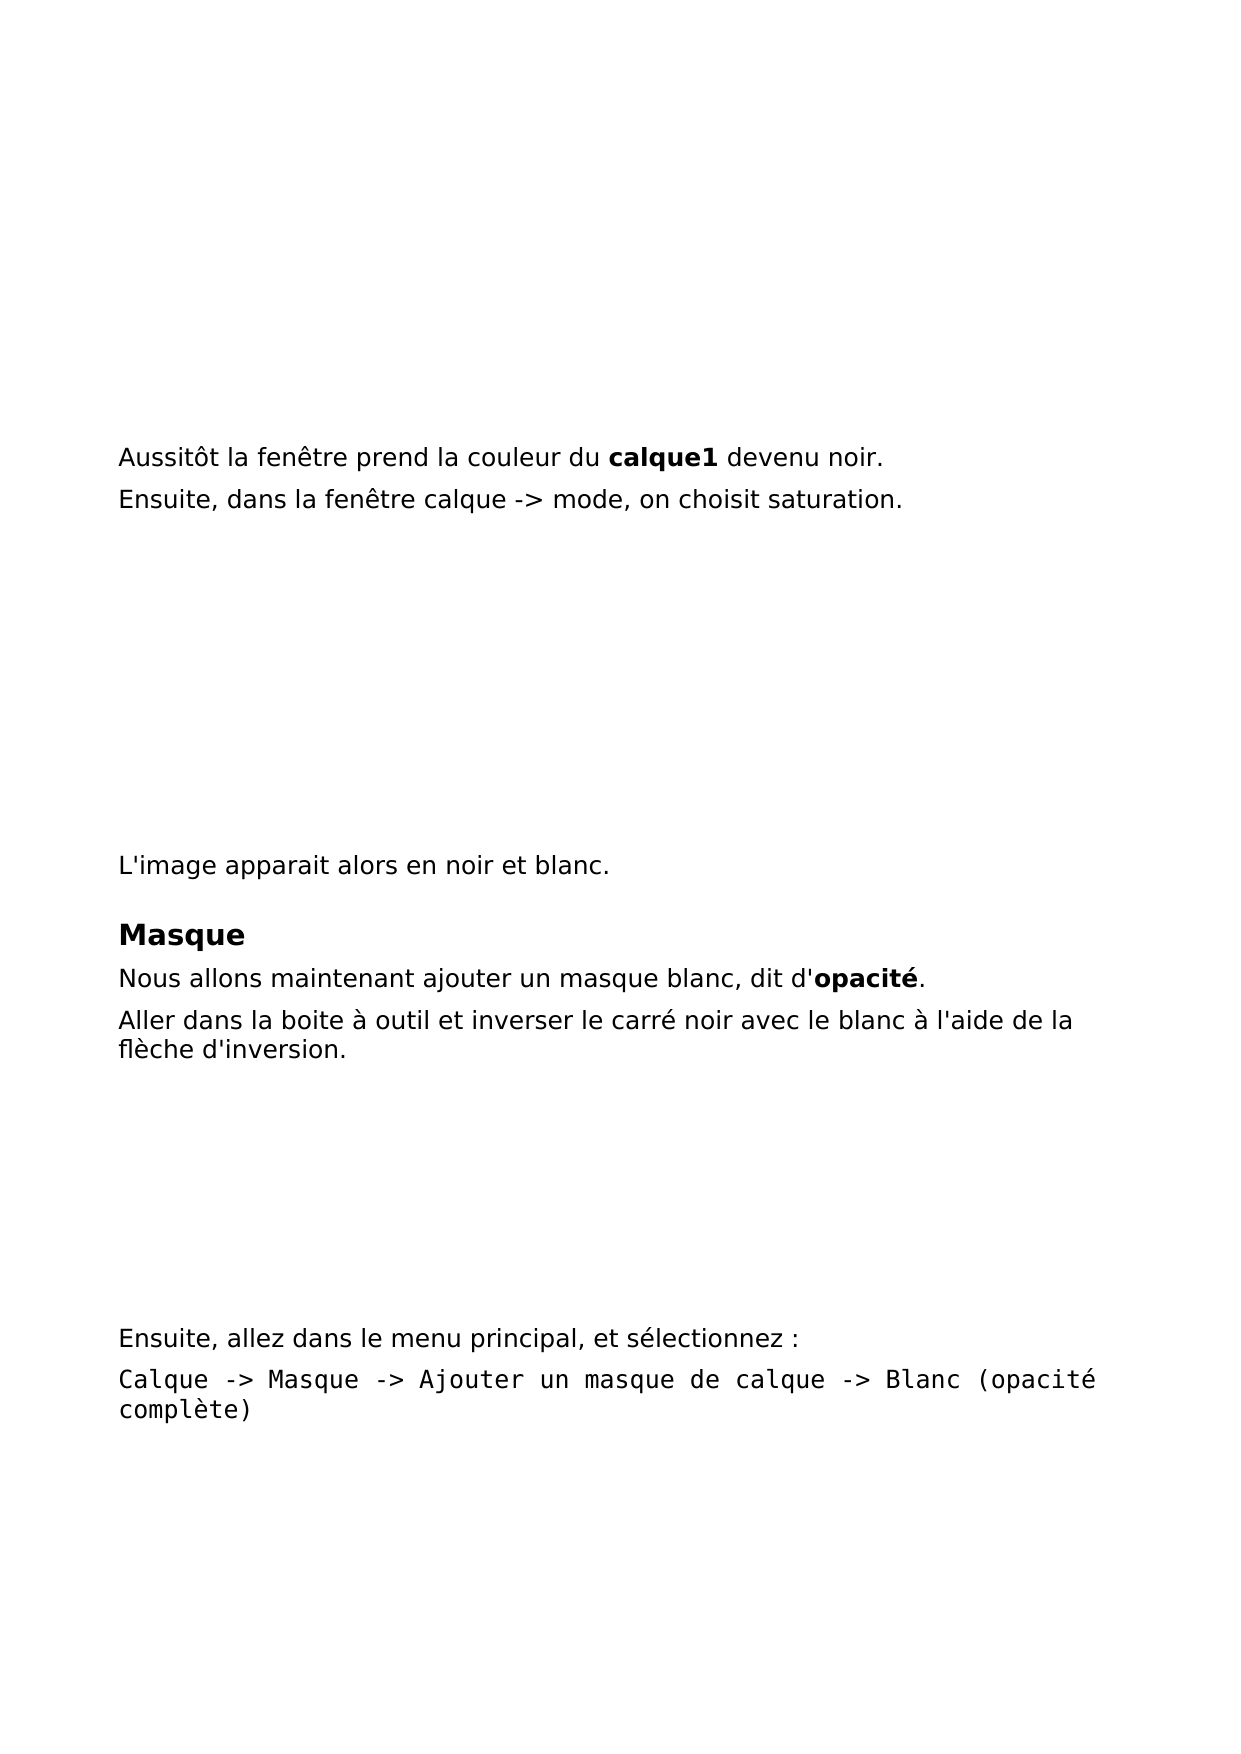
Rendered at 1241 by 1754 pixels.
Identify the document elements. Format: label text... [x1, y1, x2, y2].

text Aussitôt la fenêtre prend la couleur du calque1 devenu noir. [118, 443, 1122, 472]
text Calque -> Masque -> Ajouter un masque de calque -> Blanc (opacité complète) [118, 1366, 1122, 1424]
text Nous allons maintenant ajouter un masque blanc, dit d'opacité. [118, 964, 1122, 994]
text Ensuite, allez dans le menu principal, et sélectionnez : [118, 1324, 1122, 1353]
text Aller dans la boite à outil et inverser le carré noir avec le blanc à l'aide de la flèche d'inversion. [118, 1006, 1122, 1064]
text Ensuite, dans la fenêtre calque -> mode, on choisit saturation. [118, 485, 1122, 514]
subtitle Masque [118, 918, 1122, 952]
text L'image apparait alors en noir et blanc. [118, 851, 1122, 881]
